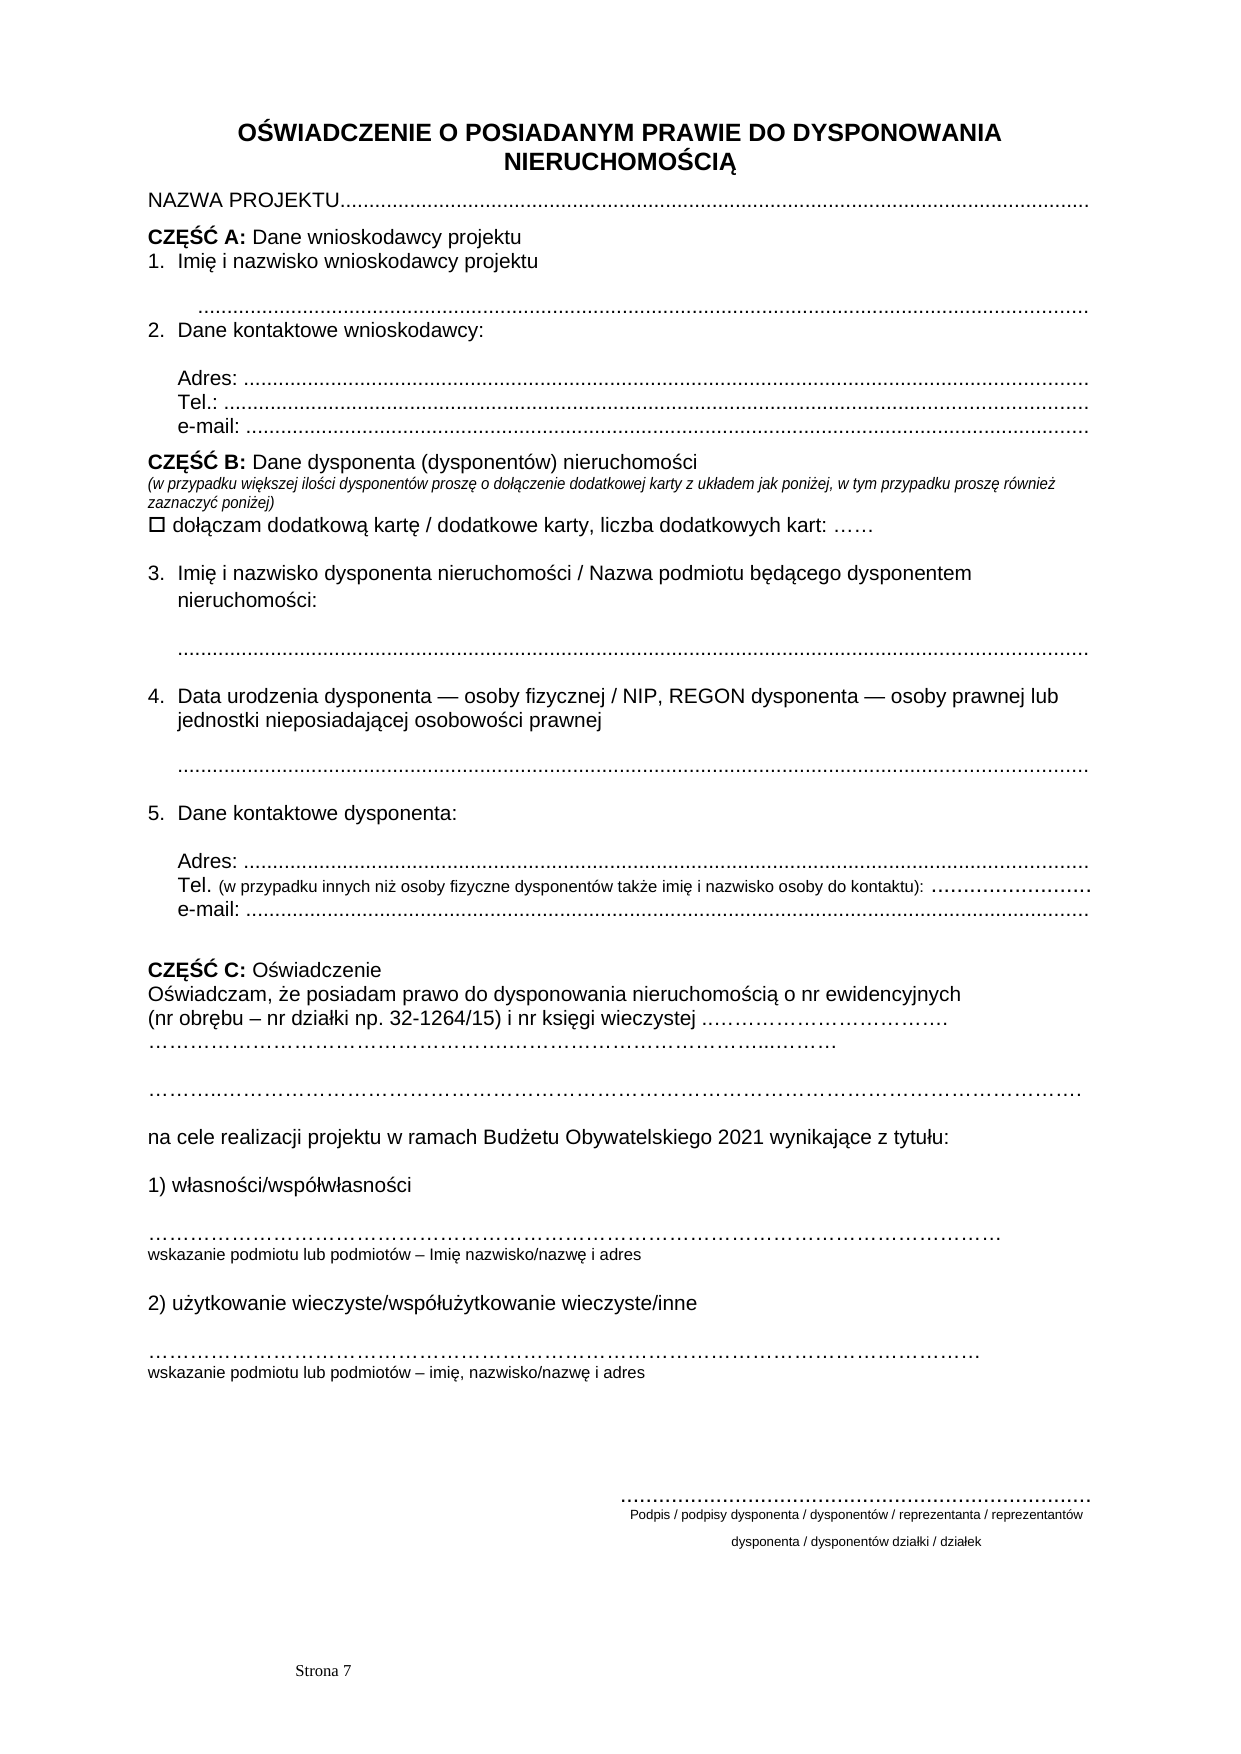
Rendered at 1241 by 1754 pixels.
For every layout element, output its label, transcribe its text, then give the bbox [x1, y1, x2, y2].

text Adres: [177, 849, 1092, 873]
text Oświadczam, że posiadam prawo do dysponowania nieruchomością o nr ewidencyjnych (nr obrębu – nr działki np. 32-1264/15) i nr księgi wieczystej ..…………………………….…………………………………………….………………………………...……… [148, 981, 1092, 1053]
text Tel.: [177, 390, 1092, 414]
text OŚWIADCZENIE O POSIADANYM PRAWIE DO DYSPONOWANIA NIERUCHOMOŚCIĄ [148, 118, 1092, 176]
text 1) własności/współwłasności [148, 1173, 1092, 1197]
text …………………………………………………………………………………………………………… [148, 1221, 1092, 1245]
text CZĘŚĆ B: Dane dysponenta (dysponentów) nieruchomości (w przypadku większej ilości dysponentów proszę o dołączenie dodatkowej karty z układem jak poniżej, w tym przypadku proszę również zaznaczyć poniżej) [148, 450, 1092, 512]
text Podpis / podpisy dysponenta / dysponentów / reprezentanta / reprezentantów dysponenta / dysponentów działki / działek [620, 1507, 1092, 1560]
text  dołączam dodatkową kartę / dodatkowe karty, liczba dodatkowych kart: …… [148, 512, 1092, 536]
list Dane kontaktowe wnioskodawcy: [148, 317, 1092, 341]
text Tel. (w przypadku innych niż osoby fizyczne dysponentów także imię i nazwisko osoby do kontaktu): [177, 873, 1092, 897]
text CZĘŚĆ A: Dane wnioskodawcy projektu [148, 225, 1092, 249]
list Data urodzenia dysponenta — osoby fizycznej / NIP, REGON dysponenta — osoby prawnej lub jednostki nieposiadającej osobowości prawnej [148, 684, 1092, 732]
list Dane kontaktowe dysponenta: [148, 801, 1092, 825]
text ………………………………………………………………………………………………………… [148, 1338, 1092, 1362]
text 2) użytkowanie wieczyste/współużytkowanie wieczyste/inne [148, 1291, 1092, 1314]
text wskazanie podmiotu lub podmiotów – Imię nazwisko/nazwę i adres [148, 1245, 1092, 1264]
text Adres: [177, 366, 1092, 390]
text na cele realizacji projektu w ramach Budżetu Obywatelskiego 2021 wynikające z tytułu: [148, 1125, 1092, 1149]
list Imię i nazwisko dysponenta nieruchomości / Nazwa podmiotu będącego dysponentem nieruchomości: [148, 560, 1092, 612]
text wskazanie podmiotu lub podmiotów – imię, nazwisko/nazwę i adres [148, 1362, 1092, 1382]
text ………..……………………………………………………………………………………………………………. [148, 1077, 1092, 1101]
text CZĘŚĆ C: Oświadczenie [148, 957, 1092, 981]
list Imię i nazwisko wnioskodawcy projektu [148, 249, 1092, 273]
text e-mail: [177, 897, 1092, 921]
text NAZWA PROJEKTU [148, 188, 1092, 212]
text e-mail: [177, 414, 1092, 438]
